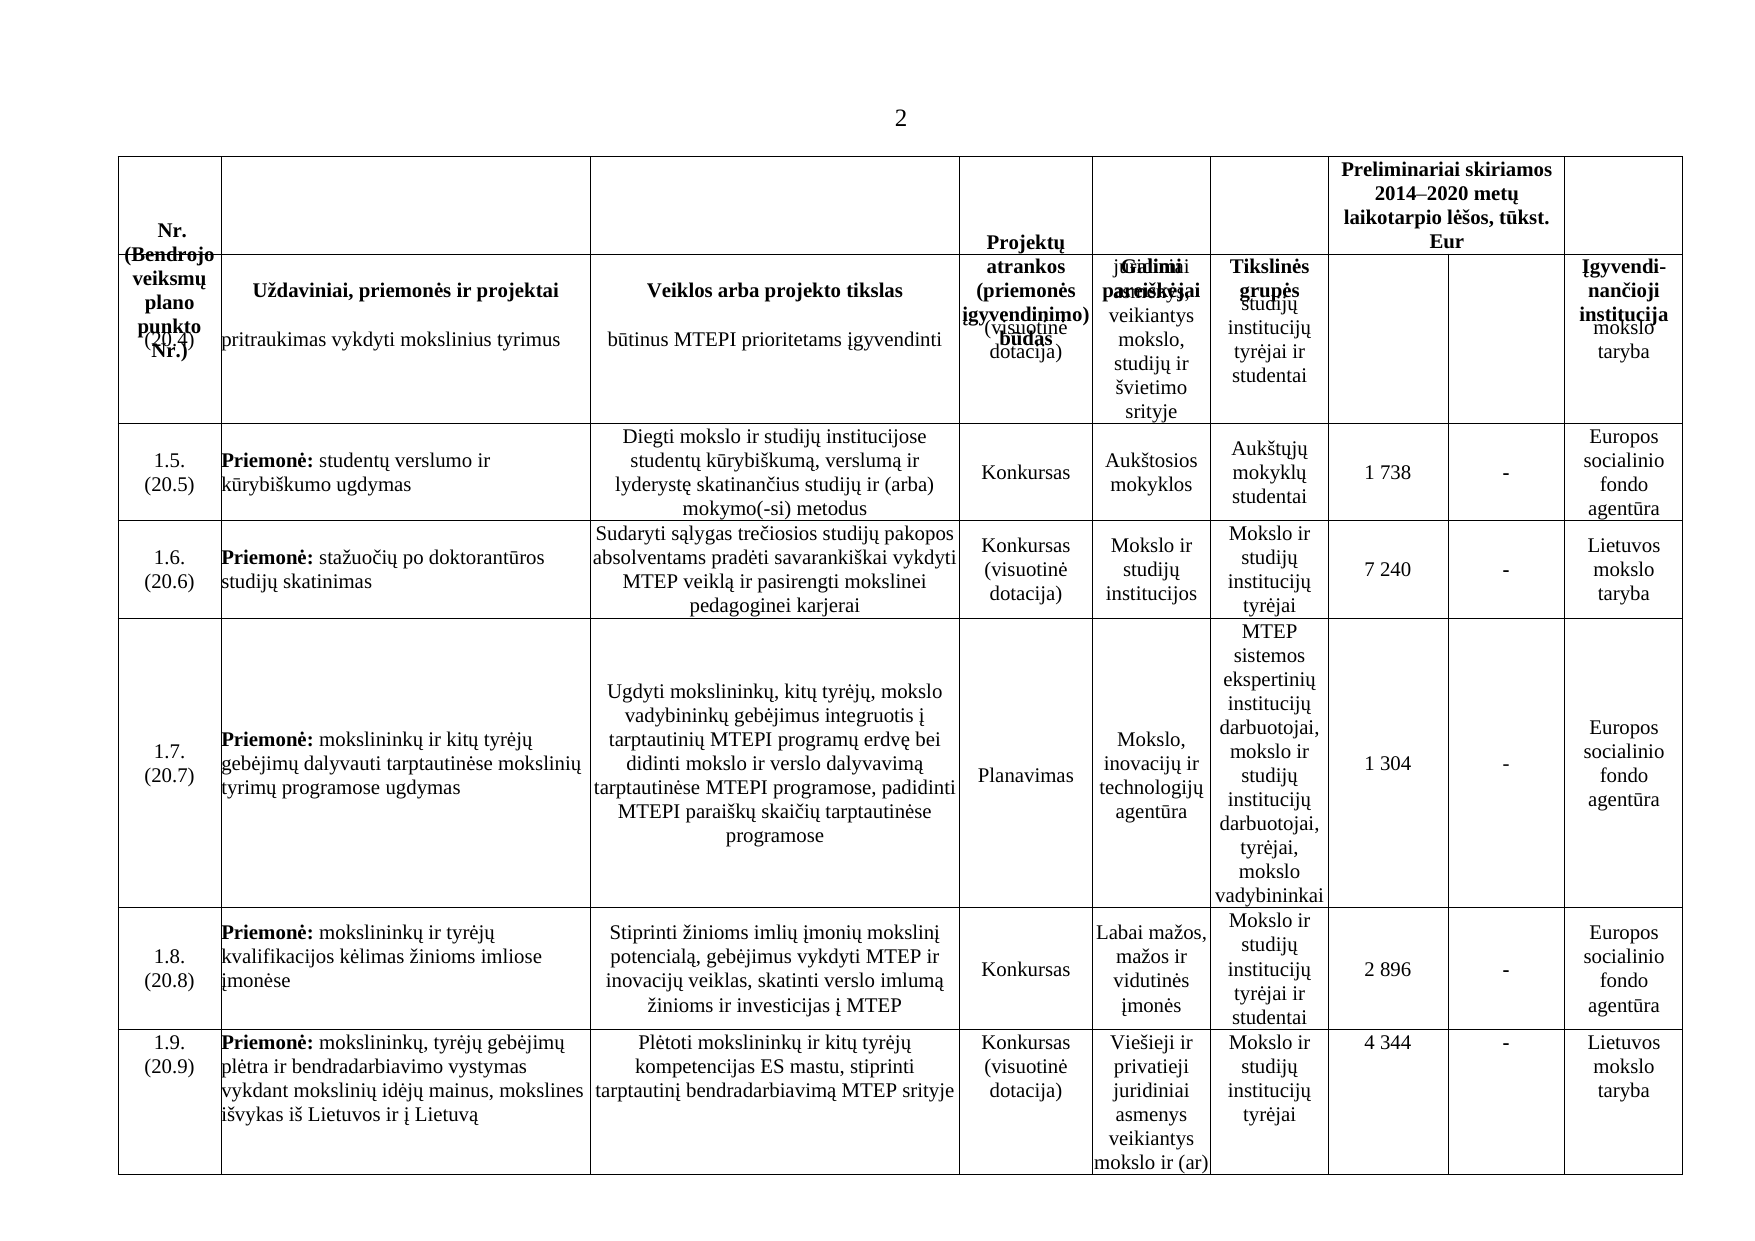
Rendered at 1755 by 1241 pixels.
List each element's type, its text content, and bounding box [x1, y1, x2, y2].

table_cell Priemonė: mokslininkų, tyrėjų gebėjimų plėtra ir bendradarbiavimo vystymas vykdant mokslinių idėjų mainus, mokslines išvykas iš Lietuvos ir į Lietuvą [222, 1030, 590, 1174]
table_cell Plėtoti mokslininkų ir kitų tyrėjų kompetencijas ES mastu, stiprinti tarptautinį bendradarbiavimą MTEP srityje [591, 1030, 959, 1174]
table_cell Priemonė: mokslininkų ir tyrėjų kvalifikacijos kėlimas žinioms imliose įmonėse [222, 908, 590, 1029]
table_cell MTEP sistemos ekspertinių institucijų darbuotojai, mokslo ir studijų institucijų darbuotojai, tyrėjai, mokslo vadybininkai [1211, 619, 1328, 907]
table_cell Konkursas [960, 908, 1092, 1029]
table_cell - [1449, 908, 1564, 1029]
table_cell 1 304 [1329, 619, 1448, 907]
table_cell Europos socialinio fondo agentūra [1565, 908, 1682, 1029]
table_cell Stiprinti žmogiškuosius MTEP gebėjimus, būtinus MTEPI prioritetams įgyvendinti [591, 255, 959, 423]
table_header Galimi pareiškėjai [1093, 157, 1210, 254]
table_cell Priemonė: stažuočių po doktorantūros studijų skatinimas [222, 521, 590, 617]
table_cell Konkursas [960, 424, 1092, 520]
table_cell Lietuvos mokslo taryba [1565, 1030, 1682, 1174]
table_cell Labai mažos, mažos ir vidutinės įmonės [1093, 908, 1210, 1029]
table_cell Mokslo ir studijų institucijų tyrėjai ir studentai [1211, 908, 1328, 1029]
table_header Nr. (Bendrojo veiksmų plano punkto Nr.) [119, 157, 221, 254]
table_header Projektų atrankos (priemonės įgyvendinimo) būdas [960, 157, 1092, 254]
table_cell - [1449, 255, 1564, 423]
table_cell 1.9. (20.9) [119, 1030, 221, 1174]
table_cell Aukštųjų mokyklų studentai [1211, 424, 1328, 520]
table_cell Konkursas (visuotinė dotacija) [960, 521, 1092, 617]
table_header [591, 157, 959, 254]
table_cell 1 738 [1329, 424, 1448, 520]
table_cell 1.8. (20.8) [119, 908, 221, 1029]
table_cell Mokslo, inovacijų ir technologijų agentūra [1093, 619, 1210, 907]
table_cell [1329, 255, 1448, 423]
table_cell Diegti mokslo ir studijų institucijose studentų kūrybiškumą, verslumą ir lyderystę skatinančius studijų ir (arba) mokymo(-si) metodus [591, 424, 959, 520]
table_cell Sudaryti sąlygas trečiosios studijų pakopos absolventams pradėti savarankiškai vykdyti MTEP veiklą ir pasirengti mokslinei pedagoginei karjerai [591, 521, 959, 617]
table_cell 1.4. (20.4) [119, 255, 221, 423]
table_cell Viešieji juridiniai asmenys, veikiantys mokslo, studijų ir švietimo srityje [1093, 255, 1210, 423]
table_cell Konkursas (visuotinė dotacija) [960, 1030, 1092, 1174]
table_cell Priemonė: mokslininkų ir kitų tyrėjų gebėjimų dalyvauti tarptautinėse mokslinių tyrimų programose ugdymas [222, 619, 590, 907]
table_cell Mokslo ir studijų institucijos [1093, 521, 1210, 617]
table_cell Ugdyti mokslininkų, kitų tyrėjų, mokslo vadybininkų gebėjimus integruotis į tarptautinių MTEPI programų erdvę bei didinti mokslo ir verslo dalyvavimą tarptautinėse MTEPI programose, padidinti MTEPI paraiškų skaičių tarptautinėse programose [591, 619, 959, 907]
table_cell - [1449, 1030, 1564, 1174]
table_cell Viešieji ir privatieji juridiniai asmenys veikiantys mokslo ir (ar) [1093, 1030, 1210, 1174]
table_header Tikslinės grupės [1211, 157, 1328, 254]
table_header Įgyvendi-nančioji institucija [1565, 157, 1682, 254]
table_header Preliminariai skiriamos 2014–2020 metų laikotarpio lėšos, tūkst. Eur [1329, 157, 1564, 253]
table_cell Europos socialinio fondo agentūra [1565, 619, 1682, 907]
table_cell Lietuvos mokslo taryba [1565, 521, 1682, 617]
table_cell 1.7. (20.7) [119, 619, 221, 907]
table_cell Mokslo ir studijų institucijų tyrėjai ir studentai [1211, 255, 1328, 423]
table_cell 1.6. (20.6) [119, 521, 221, 617]
table_cell Planavimas [960, 619, 1092, 907]
table_cell Mokslo ir studijų institucijų tyrėjai [1211, 521, 1328, 617]
table_cell Priemonė: mokslininkų iš užsienio pritraukimas vykdyti mokslinius tyrimus [222, 255, 590, 423]
table_header [222, 157, 590, 254]
table_cell Stiprinti žinioms imlių įmonių mokslinį potencialą, gebėjimus vykdyti MTEP ir inovacijų veiklas, skatinti verslo imlumą žinioms ir investicijas į MTEP [591, 908, 959, 1029]
table_cell 2 896 [1329, 908, 1448, 1029]
table_cell - [1449, 521, 1564, 617]
table_cell - [1449, 619, 1564, 907]
table_cell Priemonė: studentų verslumo ir kūrybiškumo ugdymas [222, 424, 590, 520]
table_cell 4 344 [1329, 1030, 1448, 1174]
table_cell - [1449, 424, 1564, 520]
table_cell 1.5. (20.5) [119, 424, 221, 520]
table_cell Mokslo ir studijų institucijų tyrėjai [1211, 1030, 1328, 1174]
table_cell Konkursas (visuotinė dotacija) [960, 255, 1092, 423]
table_cell Aukštosios mokyklos [1093, 424, 1210, 520]
table_cell Lietuvos mokslo taryba [1565, 255, 1682, 423]
table_cell Europos socialinio fondo agentūra [1565, 424, 1682, 520]
table_cell 7 240 [1329, 521, 1448, 617]
